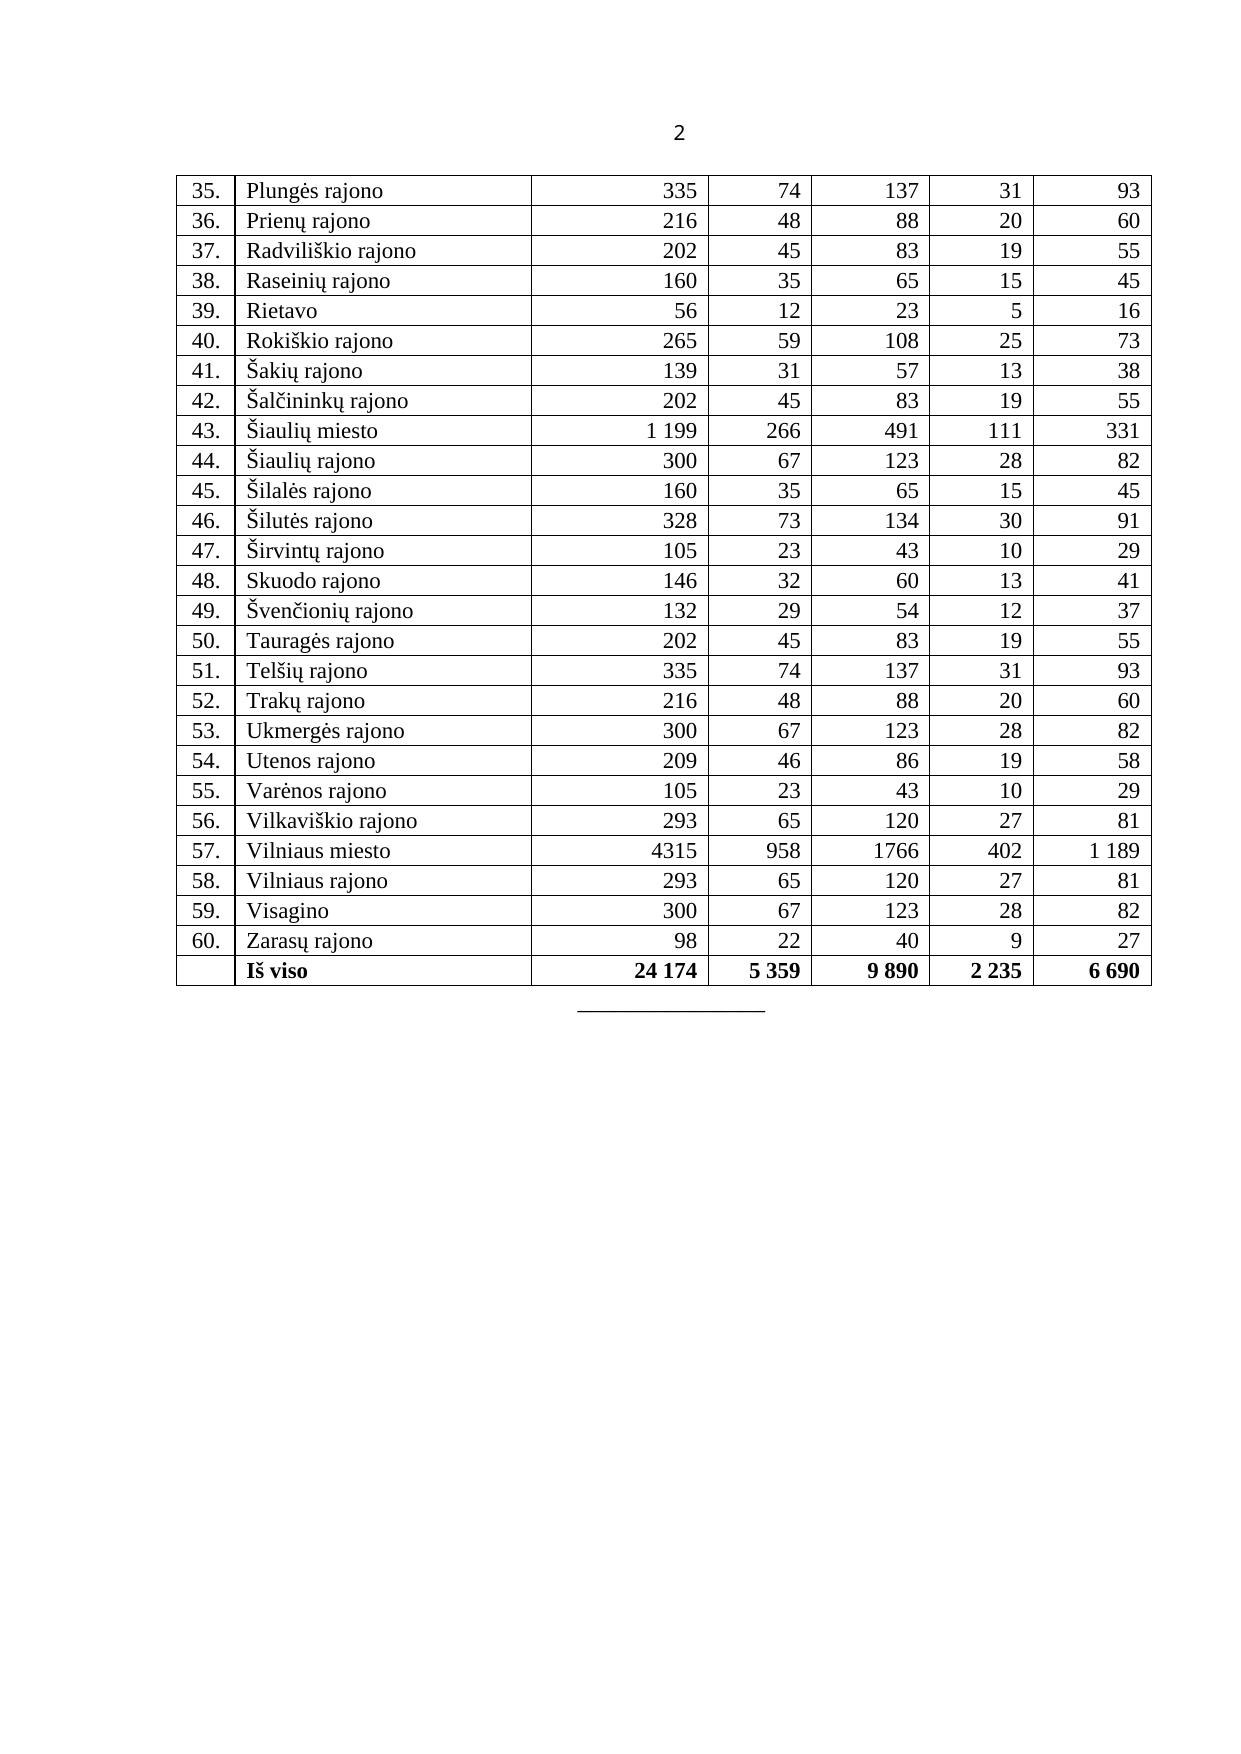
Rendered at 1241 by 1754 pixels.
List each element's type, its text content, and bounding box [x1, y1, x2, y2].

table_cell 46 [709, 746, 811, 775]
table_cell 265 [532, 326, 708, 355]
table_cell 38 [1034, 356, 1151, 385]
table_cell 23 [709, 776, 811, 805]
table_cell 266 [709, 416, 811, 445]
table_cell 29 [1034, 776, 1151, 805]
table_cell 4315 [532, 836, 708, 865]
table_cell 120 [812, 866, 929, 895]
table_cell 139 [532, 356, 708, 385]
table_cell 67 [709, 716, 811, 745]
table_cell 82 [1034, 896, 1151, 925]
table_cell 48. [177, 566, 234, 595]
table_cell 335 [532, 656, 708, 685]
table_cell Radviliškio rajono [236, 236, 531, 265]
table_cell 48 [709, 686, 811, 715]
table_cell 73 [709, 506, 811, 535]
table_cell 216 [532, 206, 708, 235]
table_cell Rietavo [236, 296, 531, 325]
table_cell 30 [930, 506, 1033, 535]
table_cell 105 [532, 776, 708, 805]
table_cell 41 [1034, 566, 1151, 595]
table_cell 13 [930, 566, 1033, 595]
table_cell Varėnos rajono [236, 776, 531, 805]
table_cell 6 690 [1034, 956, 1151, 985]
table_cell 65 [812, 476, 929, 505]
table_cell Ukmergės rajono [236, 716, 531, 745]
table_cell 123 [812, 716, 929, 745]
table_cell 23 [709, 536, 811, 565]
table_cell 93 [1034, 176, 1151, 205]
table_cell 41. [177, 356, 234, 385]
table_cell 93 [1034, 656, 1151, 685]
table_cell 28 [930, 716, 1033, 745]
table_cell 67 [709, 896, 811, 925]
table_cell 12 [930, 596, 1033, 625]
table_cell 111 [930, 416, 1033, 445]
table_cell 55 [1034, 236, 1151, 265]
table_cell 300 [532, 446, 708, 475]
table_cell 48 [709, 206, 811, 235]
table_cell 35. [177, 176, 234, 205]
table_cell 74 [709, 656, 811, 685]
table_cell 59. [177, 896, 234, 925]
table_cell Skuodo rajono [236, 566, 531, 595]
table_cell 19 [930, 386, 1033, 415]
table_cell Šiaulių miesto [236, 416, 531, 445]
table_cell 27 [930, 866, 1033, 895]
table_cell 86 [812, 746, 929, 775]
table_cell 83 [812, 386, 929, 415]
table_cell 105 [532, 536, 708, 565]
table_cell Plungės rajono [236, 176, 531, 205]
table_cell Trakų rajono [236, 686, 531, 715]
table_cell Utenos rajono [236, 746, 531, 775]
table_cell 45. [177, 476, 234, 505]
table_cell 45 [709, 236, 811, 265]
table_cell 19 [930, 626, 1033, 655]
table_cell 12 [709, 296, 811, 325]
table_cell 65 [812, 266, 929, 295]
table_cell 146 [532, 566, 708, 595]
table_cell 31 [709, 356, 811, 385]
table_cell 20 [930, 206, 1033, 235]
table_cell 59 [709, 326, 811, 355]
table_cell 88 [812, 206, 929, 235]
table_cell Rokiškio rajono [236, 326, 531, 355]
table_cell 24 174 [532, 956, 708, 985]
table_cell 38. [177, 266, 234, 295]
table_cell 88 [812, 686, 929, 715]
table_cell Iš viso [236, 956, 531, 985]
table_cell 54 [812, 596, 929, 625]
table_cell Šakių rajono [236, 356, 531, 385]
table_cell 58. [177, 866, 234, 895]
table_cell 56. [177, 806, 234, 835]
table_cell 28 [930, 896, 1033, 925]
table_cell 958 [709, 836, 811, 865]
table_cell 27 [1034, 926, 1151, 955]
table_cell Švenčionių rajono [236, 596, 531, 625]
table_cell 27 [930, 806, 1033, 835]
table_cell 45 [1034, 266, 1151, 295]
table_cell 22 [709, 926, 811, 955]
table_cell 43 [812, 536, 929, 565]
table_cell 137 [812, 656, 929, 685]
table_cell 293 [532, 806, 708, 835]
table_cell 57 [812, 356, 929, 385]
table_cell 31 [930, 656, 1033, 685]
table_cell 2 235 [930, 956, 1033, 985]
text _______________ [177, 986, 1181, 1015]
table_cell 331 [1034, 416, 1151, 445]
table_cell Tauragės rajono [236, 626, 531, 655]
table_cell 328 [532, 506, 708, 535]
table_cell 402 [930, 836, 1033, 865]
table_cell 23 [812, 296, 929, 325]
table_cell 1 199 [532, 416, 708, 445]
table_cell 160 [532, 266, 708, 295]
table_cell 47. [177, 536, 234, 565]
table_cell 300 [532, 716, 708, 745]
table_cell 45 [709, 626, 811, 655]
table_cell 42. [177, 386, 234, 415]
table_cell 1766 [812, 836, 929, 865]
table_cell 293 [532, 866, 708, 895]
table_cell 25 [930, 326, 1033, 355]
table_cell 19 [930, 746, 1033, 775]
table_cell 15 [930, 476, 1033, 505]
table_cell Visagino [236, 896, 531, 925]
table_cell Raseinių rajono [236, 266, 531, 295]
table_cell 57. [177, 836, 234, 865]
table_cell 65 [709, 806, 811, 835]
table_cell 13 [930, 356, 1033, 385]
table_cell [177, 956, 234, 985]
table_cell 5 [930, 296, 1033, 325]
table_cell 28 [930, 446, 1033, 475]
table_cell 31 [930, 176, 1033, 205]
table_cell 83 [812, 626, 929, 655]
table_cell 9 890 [812, 956, 929, 985]
table_cell 15 [930, 266, 1033, 295]
table_cell 202 [532, 626, 708, 655]
table_cell 335 [532, 176, 708, 205]
table_cell 55. [177, 776, 234, 805]
table_cell Vilniaus rajono [236, 866, 531, 895]
table_cell 202 [532, 386, 708, 415]
table_cell 123 [812, 446, 929, 475]
table_cell 202 [532, 236, 708, 265]
table_cell 56 [532, 296, 708, 325]
table_cell 1 189 [1034, 836, 1151, 865]
table_cell 83 [812, 236, 929, 265]
table_cell 73 [1034, 326, 1151, 355]
table_cell 16 [1034, 296, 1151, 325]
table_cell 108 [812, 326, 929, 355]
table_cell 123 [812, 896, 929, 925]
table_cell 58 [1034, 746, 1151, 775]
table_cell 37 [1034, 596, 1151, 625]
table_cell 43. [177, 416, 234, 445]
table_cell 19 [930, 236, 1033, 265]
table_cell 55 [1034, 626, 1151, 655]
table_cell 45 [709, 386, 811, 415]
table_cell 60 [1034, 206, 1151, 235]
table_cell 137 [812, 176, 929, 205]
table_cell 55 [1034, 386, 1151, 415]
table_cell 10 [930, 536, 1033, 565]
table_cell Šiaulių rajono [236, 446, 531, 475]
table_cell 65 [709, 866, 811, 895]
table_cell 60 [1034, 686, 1151, 715]
table_cell 120 [812, 806, 929, 835]
table_cell 51. [177, 656, 234, 685]
table_cell 10 [930, 776, 1033, 805]
table_cell 82 [1034, 716, 1151, 745]
table_cell 216 [532, 686, 708, 715]
table_cell Prienų rajono [236, 206, 531, 235]
table_cell 46. [177, 506, 234, 535]
table_cell 300 [532, 896, 708, 925]
table_cell 35 [709, 476, 811, 505]
table_cell 91 [1034, 506, 1151, 535]
table_cell 49. [177, 596, 234, 625]
table_cell 29 [709, 596, 811, 625]
table_cell 32 [709, 566, 811, 595]
table_cell 45 [1034, 476, 1151, 505]
table_cell 82 [1034, 446, 1151, 475]
table_cell 35 [709, 266, 811, 295]
table_cell 54. [177, 746, 234, 775]
table_cell 67 [709, 446, 811, 475]
table_cell Telšių rajono [236, 656, 531, 685]
table_cell 40. [177, 326, 234, 355]
table_cell Šalčininkų rajono [236, 386, 531, 415]
table_cell 50. [177, 626, 234, 655]
table_cell Vilkaviškio rajono [236, 806, 531, 835]
table_cell 52. [177, 686, 234, 715]
table_cell 132 [532, 596, 708, 625]
table_cell Zarasų rajono [236, 926, 531, 955]
table_cell 491 [812, 416, 929, 445]
table_cell Širvintų rajono [236, 536, 531, 565]
table_cell 29 [1034, 536, 1151, 565]
table_cell 160 [532, 476, 708, 505]
table_cell 40 [812, 926, 929, 955]
table_cell 43 [812, 776, 929, 805]
table_cell 37. [177, 236, 234, 265]
table_cell 60 [812, 566, 929, 595]
table_cell 81 [1034, 806, 1151, 835]
table_cell 209 [532, 746, 708, 775]
table_cell 60. [177, 926, 234, 955]
table_cell Šilutės rajono [236, 506, 531, 535]
table_cell 20 [930, 686, 1033, 715]
table_cell 53. [177, 716, 234, 745]
table_cell 44. [177, 446, 234, 475]
table_cell 74 [709, 176, 811, 205]
table_cell 81 [1034, 866, 1151, 895]
table_cell 5 359 [709, 956, 811, 985]
table_cell 39. [177, 296, 234, 325]
table_cell Vilniaus miesto [236, 836, 531, 865]
table_cell 98 [532, 926, 708, 955]
table_cell 134 [812, 506, 929, 535]
table_cell 36. [177, 206, 234, 235]
table_cell Šilalės rajono [236, 476, 531, 505]
table_cell 9 [930, 926, 1033, 955]
